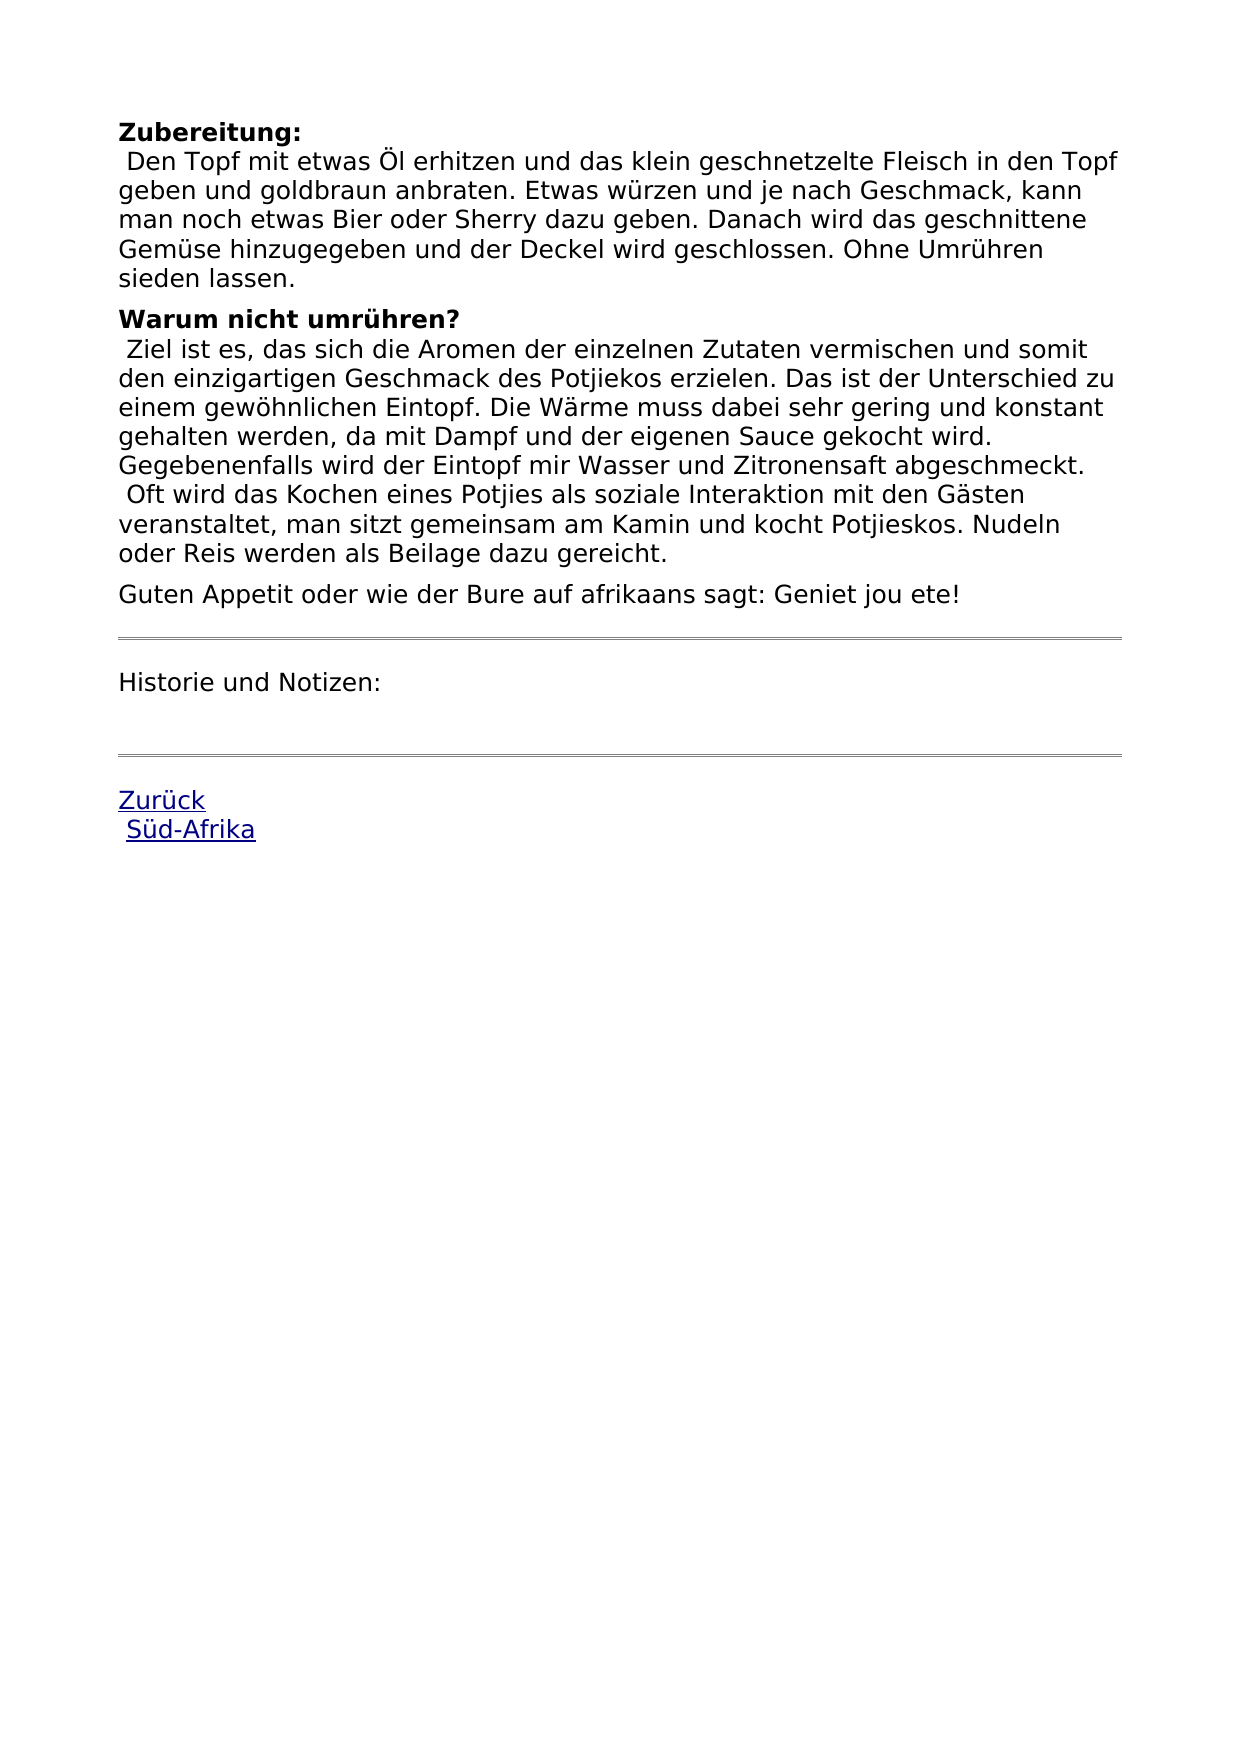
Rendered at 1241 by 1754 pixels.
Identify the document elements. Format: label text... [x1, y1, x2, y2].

text Zubereitung: Den Topf mit etwas Öl erhitzen und das klein geschnetzelte Fleisch in den Topf geben und goldbraun anbraten. Etwas würzen und je nach Geschmack, kann man noch etwas Bier oder Sherry dazu geben. Danach wird das geschnittene Gemüse hinzugegeben und der Deckel wird geschlossen. Ohne Umrühren sieden lassen. [118, 118, 1122, 293]
text Guten Appetit oder wie der Bure auf afrikaans sagt: Geniet jou ete! [118, 581, 1122, 610]
text Historie und Notizen: [118, 669, 1122, 727]
text Warum nicht umrühren? Ziel ist es, das sich die Aromen der einzelnen Zutaten vermischen und somit den einzigartigen Geschmack des Potjiekos erzielen. Das ist der Unterschied zu einem gewöhnlichen Eintopf. Die Wärme muss dabei sehr gering und konstant gehalten werden, da mit Dampf und der eigenen Sauce gekocht wird. Gegebenenfalls wird der Eintopf mir Wasser und Zitronensaft abgeschmeckt. Oft wird das Kochen eines Potjies als soziale Interaktion mit den Gästen veranstaltet, man sitzt gemeinsam am Kamin und kocht Potjieskos. Nudeln oder Reis werden als Beilage dazu gereicht. [118, 306, 1122, 568]
text Zurück Süd-Afrika [118, 786, 1122, 844]
